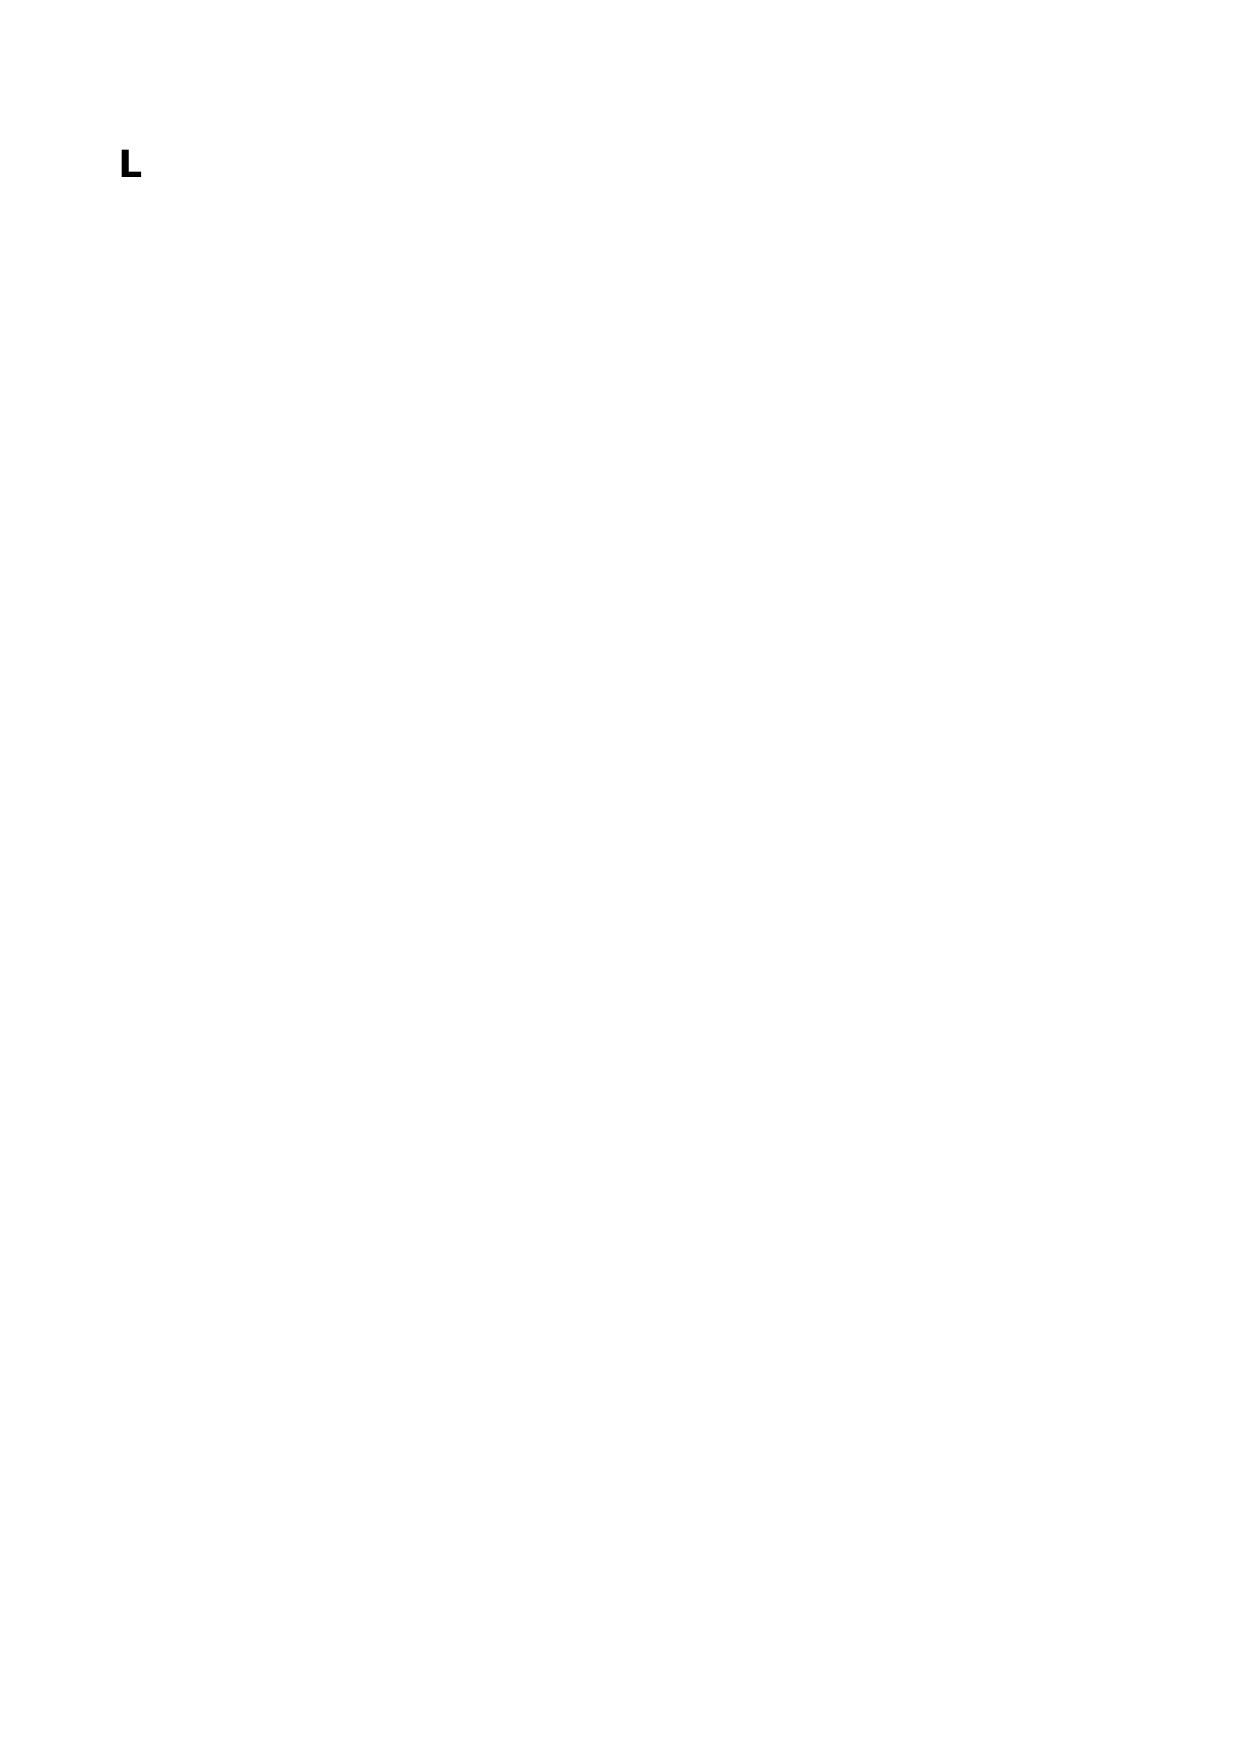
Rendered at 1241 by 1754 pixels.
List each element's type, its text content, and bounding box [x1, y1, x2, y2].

subtitle L [118, 143, 1122, 187]
